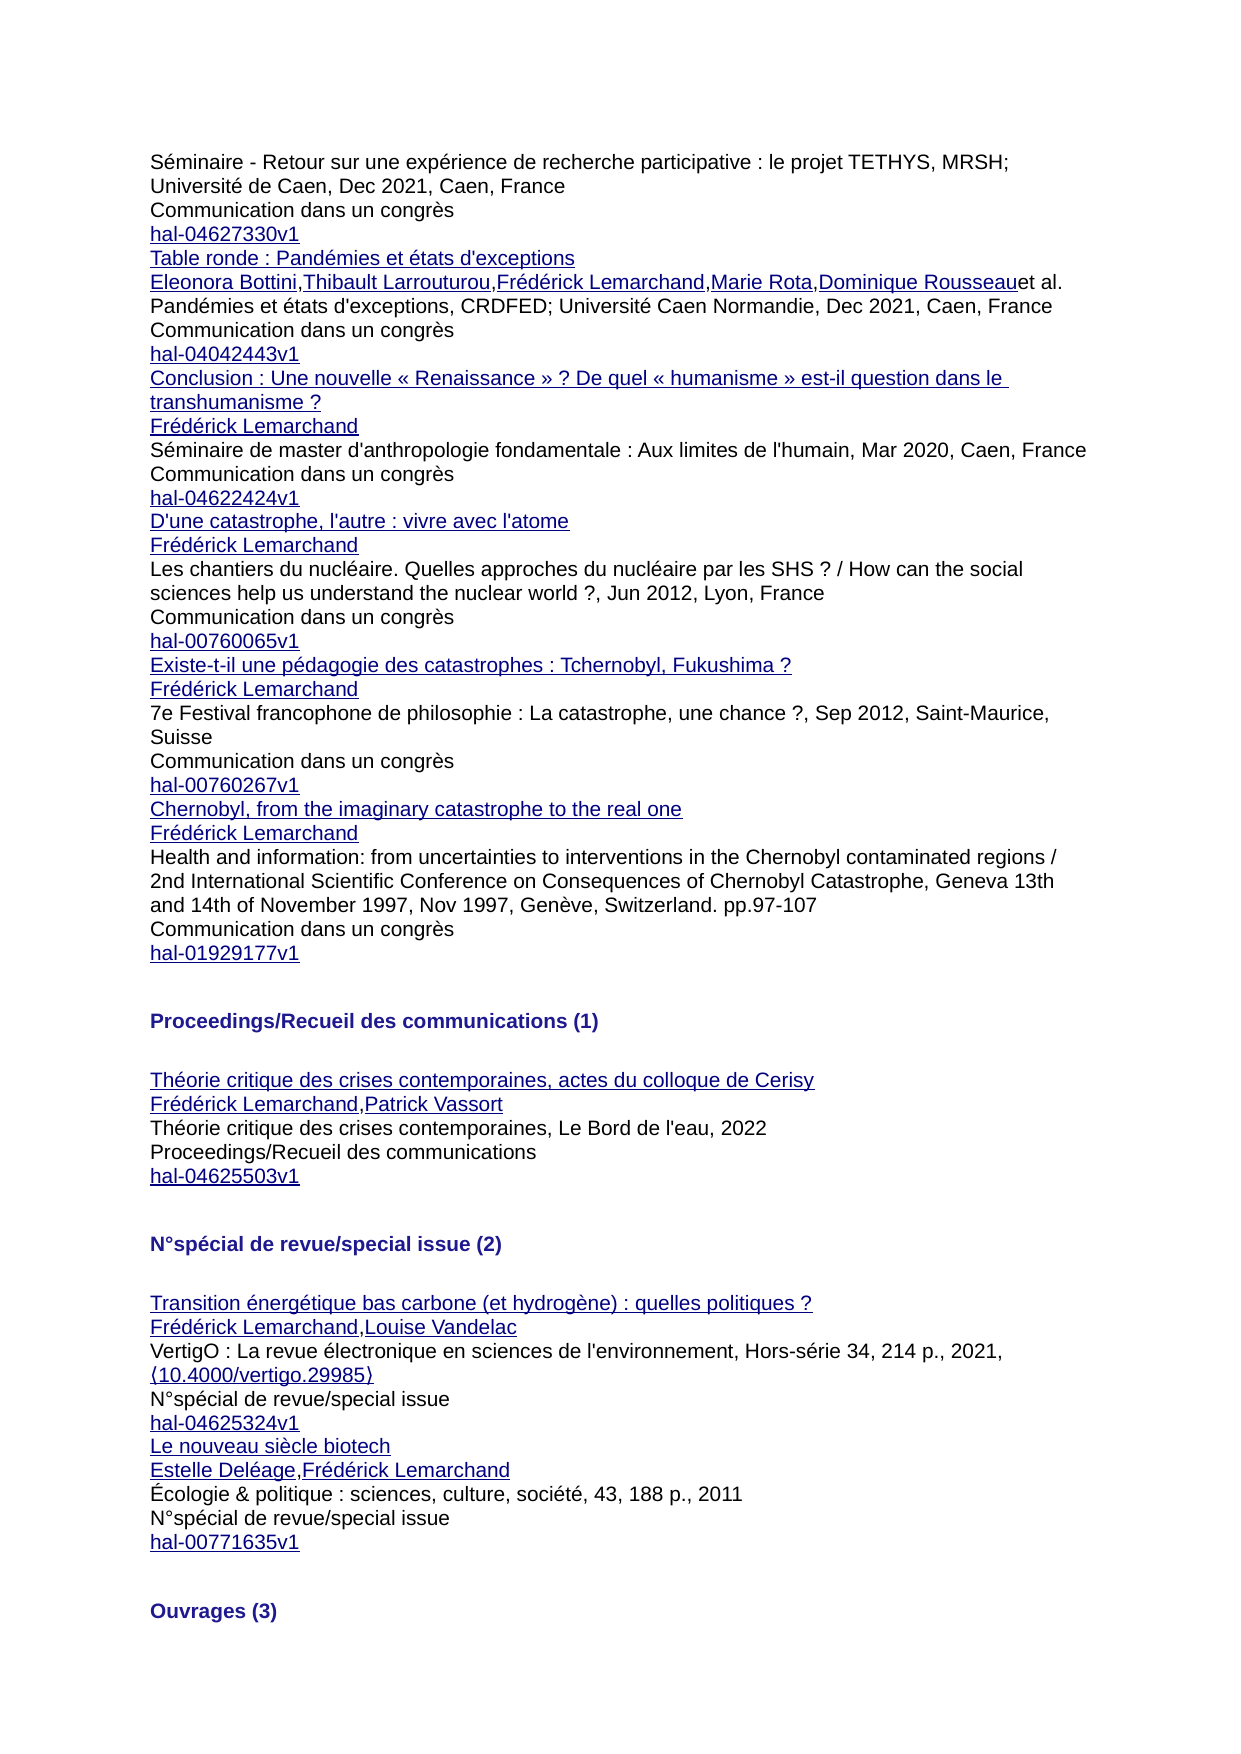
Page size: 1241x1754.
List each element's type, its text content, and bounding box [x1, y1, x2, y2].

table_cell D'une catastrophe, l'autre : vivre avec l'atome Frédérick Lemarchand Les chantiers du nucléaire. Quelles approches du nucléaire par les SHS ? / How can the social sciences help us understand the nuclear world ?, Jun 2012, Lyon, France Communication dans un congrès hal-00760065v1 [150, 509, 1090, 653]
table_header Transition énergétique bas carbone (et hydrogène) : quelles politiques ? Frédérick Lemarchand,Louise Vandelac VertigO : La revue électronique en sciences de l'environnement, Hors-série 34, 214 p., 2021, ⟨10.4000/vertigo.29985⟩ N°spécial de revue/special issue hal-04625324v1 [150, 1291, 1090, 1434]
table_cell Chernobyl, from the imaginary catastrophe to the real one Frédérick Lemarchand Health and information: from uncertainties to interventions in the Chernobyl contaminated regions / 2nd International Scientific Conference on Consequences of Chernobyl Catastrophe, Geneva 13th and 14th of November 1997, Nov 1997, Genève, Switzerland. pp.97-107 Communication dans un congrès hal-01929177v1 [150, 797, 1090, 964]
subtitle Proceedings/Recueil des communications (1) [150, 1009, 1090, 1033]
table_cell Existe-t-il une pédagogie des catastrophes : Tchernobyl, Fukushima ? Frédérick Lemarchand 7e Festival francophone de philosophie : La catastrophe, une chance ?, Sep 2012, Saint-Maurice, Suisse Communication dans un congrès hal-00760267v1 [150, 653, 1090, 797]
table_header Théorie critique des crises contemporaines, actes du colloque de Cerisy Frédérick Lemarchand,Patrick Vassort Théorie critique des crises contemporaines, Le Bord de l'eau, 2022 Proceedings/Recueil des communications hal-04625503v1 [150, 1068, 1090, 1187]
table_cell Table ronde : Pandémies et états d'exceptions Eleonora Bottini,Thibault Larrouturou,Frédérick Lemarchand,Marie Rota,Dominique Rousseauet al. Pandémies et états d'exceptions, CRDFED; Université Caen Normandie, Dec 2021, Caen, France Communication dans un congrès hal-04042443v1 [150, 246, 1090, 366]
subtitle Ouvrages (3) [150, 1599, 1090, 1623]
table_cell Le nouveau siècle biotech Estelle Deléage,Frédérick Lemarchand Écologie & politique : sciences, culture, société, 43, 188 p., 2011 N°spécial de revue/special issue hal-00771635v1 [150, 1434, 1090, 1554]
table_cell Séminaire - Retour sur une expérience de recherche participative : le projet TETHYS, MRSH; Université de Caen, Dec 2021, Caen, France Communication dans un congrès hal-04627330v1 [150, 150, 1090, 246]
table_cell Conclusion : Une nouvelle « Renaissance » ? De quel « humanisme » est-il question dans le transhumanisme ? Frédérick Lemarchand Séminaire de master d'anthropologie fondamentale : Aux limites de l'humain, Mar 2020, Caen, France Communication dans un congrès hal-04622424v1 [150, 366, 1090, 509]
subtitle N°spécial de revue/special issue (2) [150, 1232, 1090, 1256]
